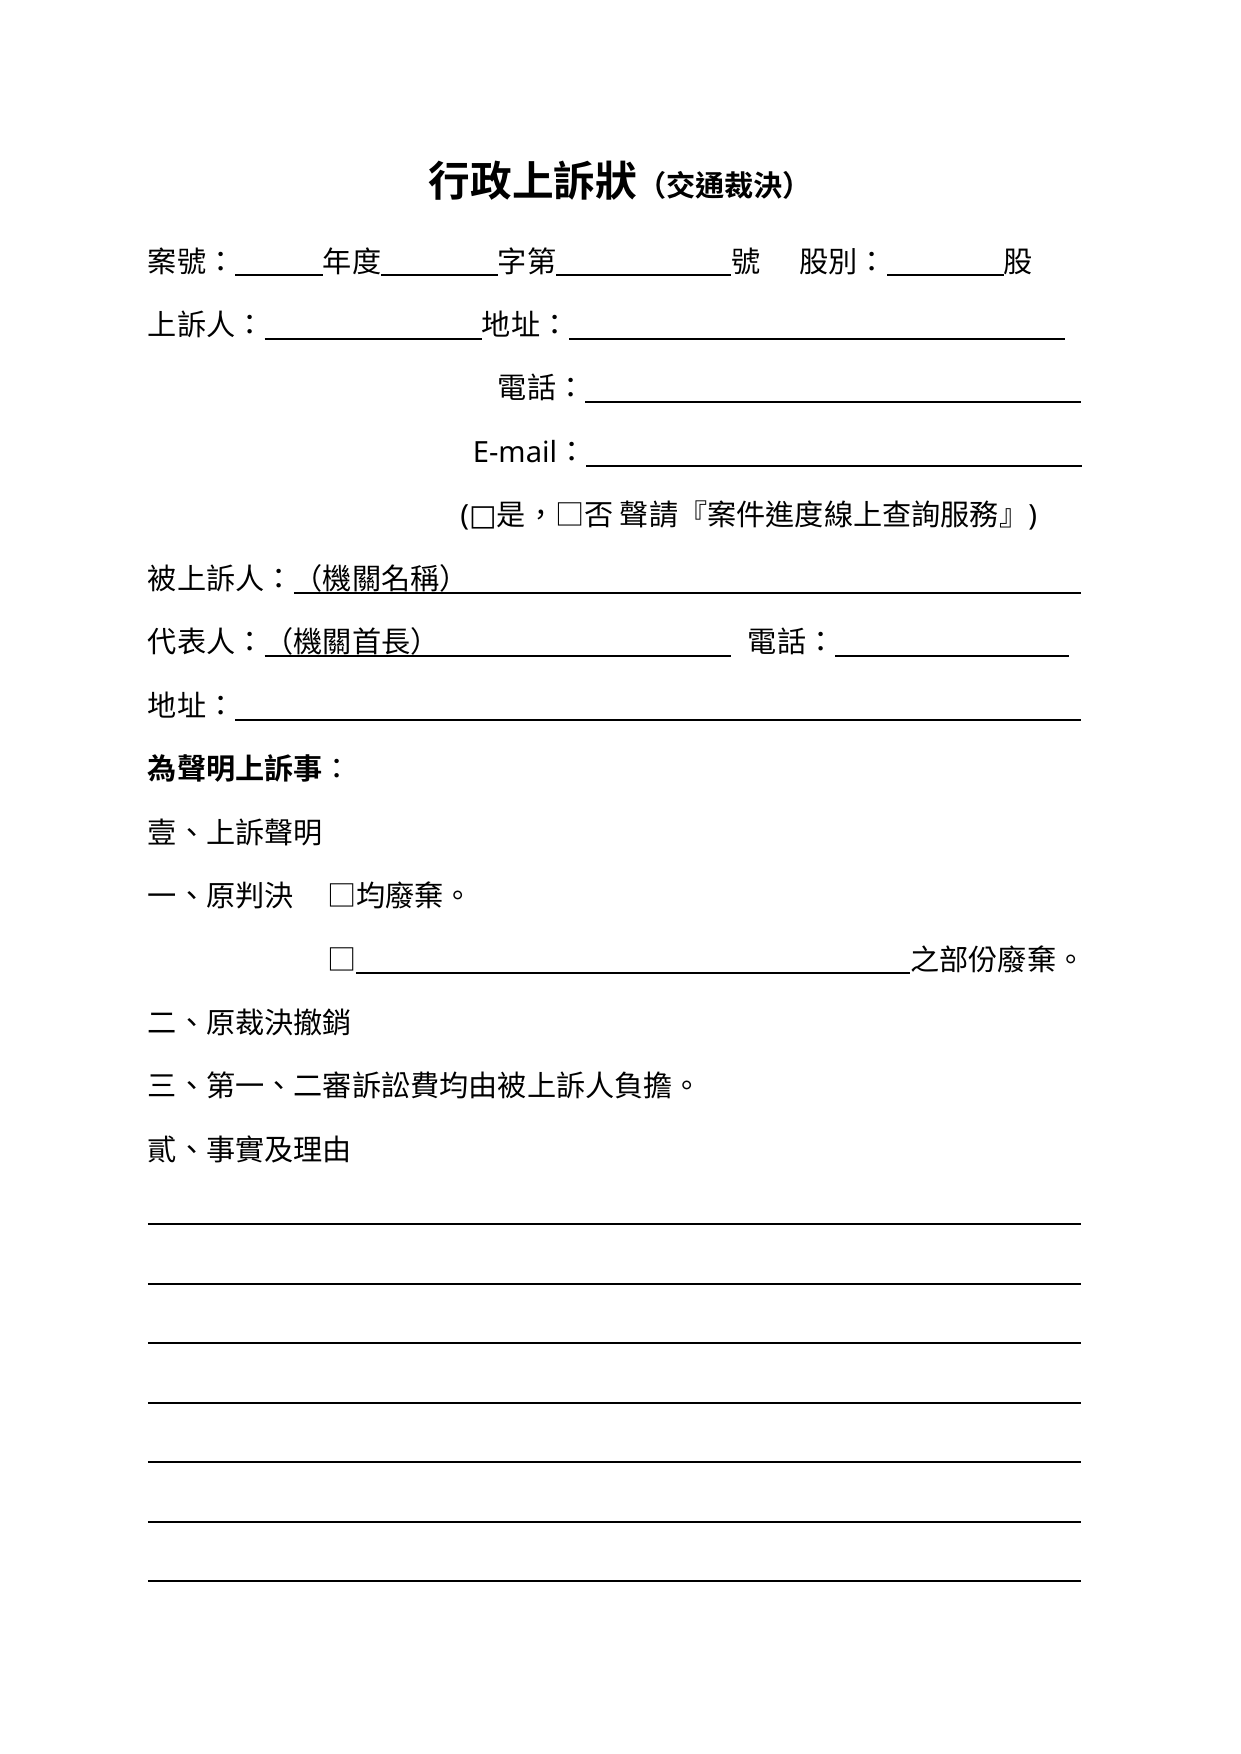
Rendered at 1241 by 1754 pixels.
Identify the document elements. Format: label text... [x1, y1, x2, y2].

text 行政上訴狀（交通裁決） [148, 148, 1092, 208]
text 案號： 年度 字第 號 股別： 股 [148, 238, 1092, 280]
text 上訴人： 地址： [148, 302, 1092, 344]
text 貳、事實及理由 [148, 1126, 1092, 1169]
text 電話： [498, 365, 1092, 407]
text 一、原判決 □均廢棄。 [148, 873, 1092, 915]
text 為聲明上訴事： [148, 746, 1092, 788]
text 被上訴人：（機關名稱） [148, 556, 1092, 598]
text 二、原裁決撤銷 [148, 999, 1092, 1042]
text □ 之部份廢棄。 [148, 936, 1092, 978]
text 代表人：（機關首長） 電話： [148, 619, 1092, 661]
text 地址： [148, 682, 1092, 725]
text E-mail： [473, 428, 1092, 471]
text (□是，□否 聲請『案件進度線上查詢服務』) [460, 492, 1092, 534]
text 壹、上訴聲明 [148, 809, 1092, 852]
text 三、第一、二審訴訟費均由被上訴人負擔。 [148, 1063, 1092, 1105]
